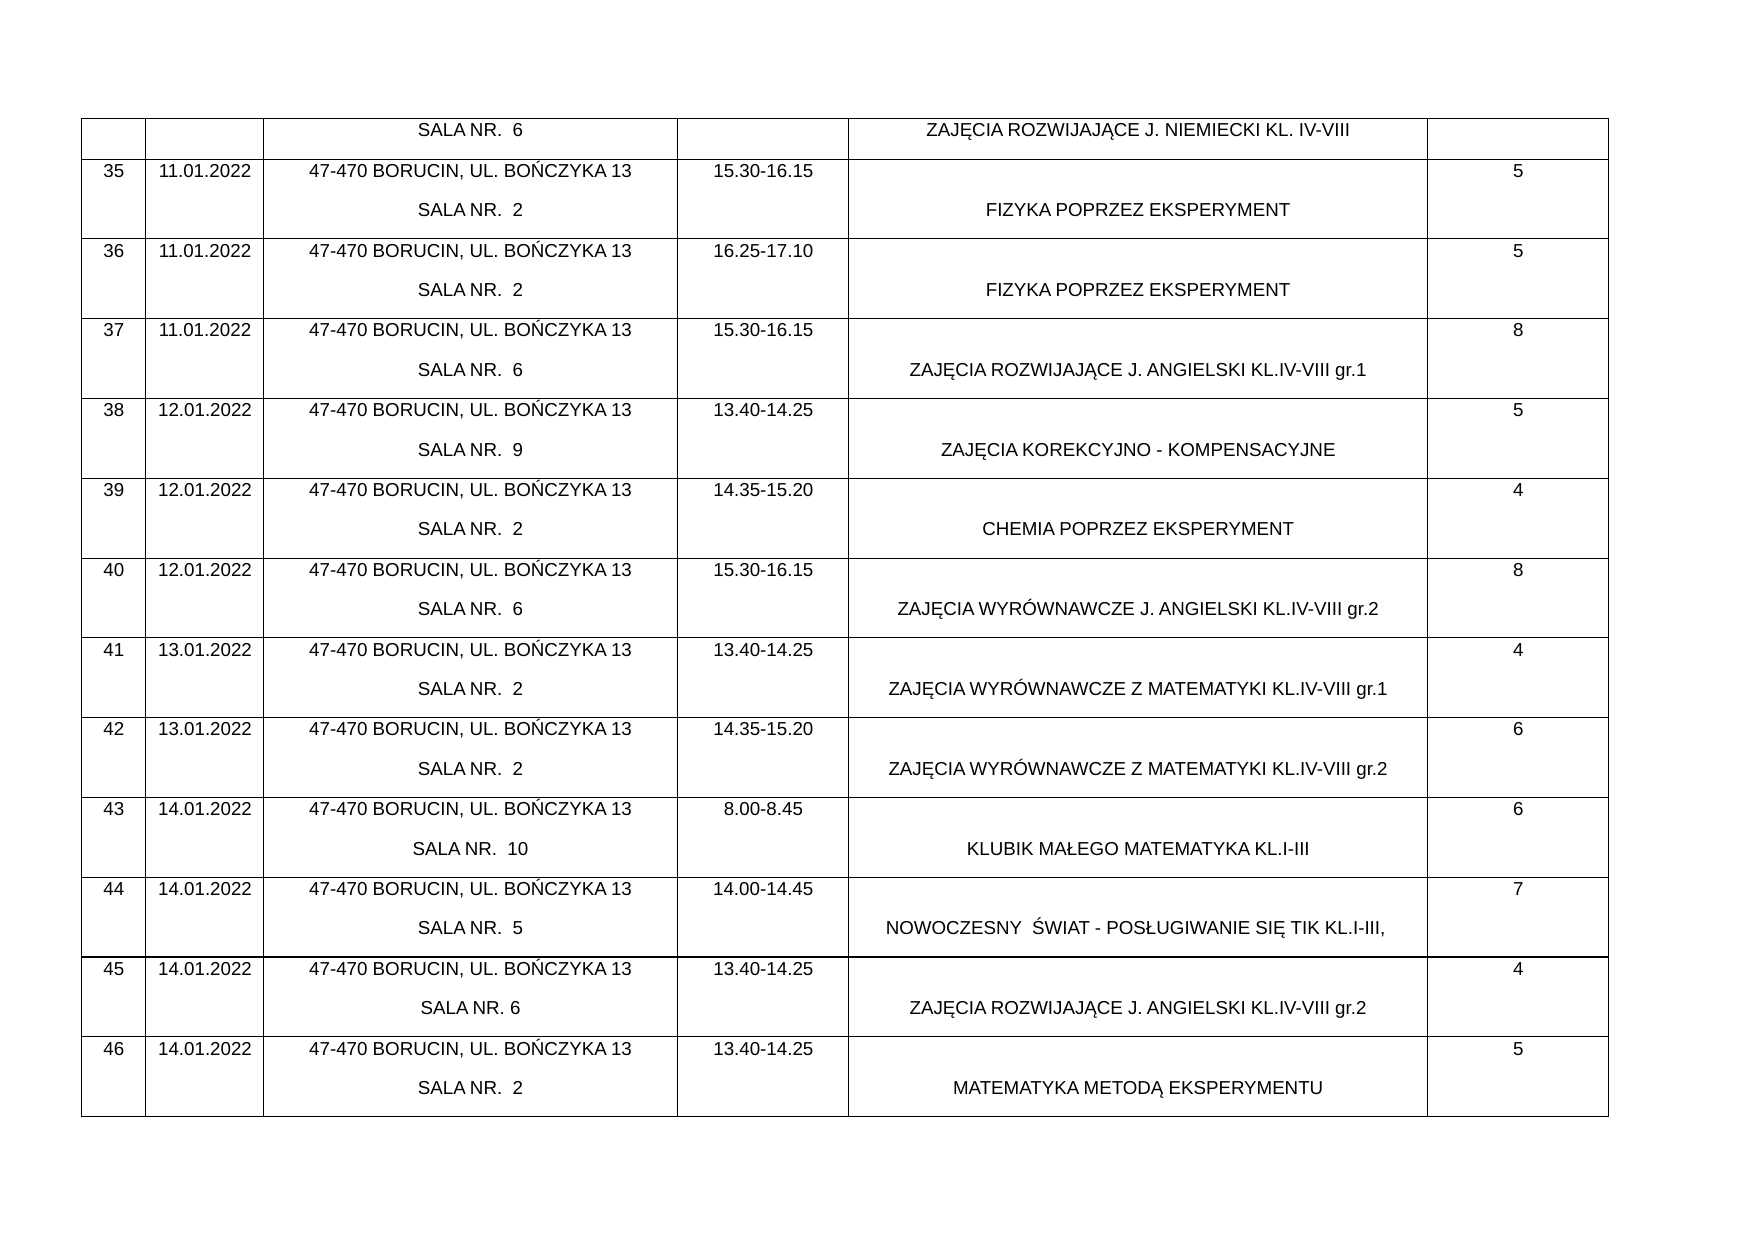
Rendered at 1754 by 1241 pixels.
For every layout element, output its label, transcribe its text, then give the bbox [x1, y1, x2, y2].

table_cell [82, 119, 145, 158]
table_cell [146, 119, 263, 158]
table_cell 47-470 BORUCIN, UL. BOŃCZYKA 13 SALA NR. 5 [264, 878, 677, 956]
table_cell 15.30-16.15 [678, 319, 848, 398]
table_cell ZAJĘCIA ROZWIJAJĄCE J. ANGIELSKI KL.IV-VIII gr.2 [849, 958, 1427, 1036]
table_cell 45 [82, 958, 145, 1036]
table_cell 14.01.2022 [146, 798, 263, 877]
table_cell 47-470 BORUCIN, UL. BOŃCZYKA 13 SALA NR. 2 [264, 479, 677, 557]
table_cell 16.25-17.10 [678, 239, 848, 318]
table_cell KLUBIK MAŁEGO MATEMATYKA KL.I-III [849, 798, 1427, 877]
table_cell 42 [82, 718, 145, 797]
table_cell 5 [1428, 399, 1608, 478]
table_cell FIZYKA POPRZEZ EKSPERYMENT [849, 239, 1427, 318]
table_cell 41 [82, 638, 145, 717]
table_cell 12.01.2022 [146, 399, 263, 478]
table_cell 4 [1428, 958, 1608, 1036]
table_cell CHEMIA POPRZEZ EKSPERYMENT [849, 479, 1427, 557]
table_cell 6 [1428, 798, 1608, 877]
table_cell 47-470 BORUCIN, UL. BOŃCZYKA 13 SALA NR. 2 [264, 1037, 677, 1116]
table_cell 14.35-15.20 [678, 718, 848, 797]
table_cell 47-470 BORUCIN, UL. BOŃCZYKA 13 SALA NR. 2 [264, 160, 677, 238]
table_cell 13.01.2022 [146, 718, 263, 797]
table_cell 47-470 BORUCIN, UL. BOŃCZYKA 13 SALA NR. 2 [264, 638, 677, 717]
table_cell ZAJĘCIA WYRÓWNAWCZE Z MATEMATYKI KL.IV-VIII gr.2 [849, 718, 1427, 797]
table_cell 15.30-16.15 [678, 160, 848, 238]
table_cell 4 [1428, 638, 1608, 717]
table_cell 4 [1428, 479, 1608, 557]
table_cell 7 [1428, 878, 1608, 956]
table_cell 47-470 BORUCIN, UL. BOŃCZYKA 13 SALA NR. 10 [264, 798, 677, 877]
table_cell 5 [1428, 239, 1608, 318]
table_cell 11.01.2022 [146, 239, 263, 318]
table_cell 15.30-16.15 [678, 559, 848, 637]
table_cell ZAJĘCIA ROZWIJAJĄCE J. NIEMIECKI KL. IV-VIII [849, 119, 1427, 158]
table_cell 11.01.2022 [146, 160, 263, 238]
table_cell 46 [82, 1037, 145, 1116]
table_cell SALA NR. 6 [264, 119, 677, 158]
table_cell 8.00-8.45 [678, 798, 848, 877]
table_cell [678, 119, 848, 158]
table_cell 13.40-14.25 [678, 958, 848, 1036]
table_cell 8 [1428, 559, 1608, 637]
table_cell 43 [82, 798, 145, 877]
table_cell 37 [82, 319, 145, 398]
table_cell 14.01.2022 [146, 958, 263, 1036]
table_cell 40 [82, 559, 145, 637]
table_cell 36 [82, 239, 145, 318]
table_cell 8 [1428, 319, 1608, 398]
table_cell 14.01.2022 [146, 878, 263, 956]
table_cell 39 [82, 479, 145, 557]
table_cell 13.40-14.25 [678, 638, 848, 717]
table_cell 11.01.2022 [146, 319, 263, 398]
table_cell 12.01.2022 [146, 559, 263, 637]
table_cell NOWOCZESNY ŚWIAT - POSŁUGIWANIE SIĘ TIK KL.I-III, [849, 878, 1427, 956]
table_cell 14.00-14.45 [678, 878, 848, 956]
table_cell ZAJĘCIA WYRÓWNAWCZE Z MATEMATYKI KL.IV-VIII gr.1 [849, 638, 1427, 717]
table_cell 5 [1428, 1037, 1608, 1116]
table_cell 6 [1428, 718, 1608, 797]
table_cell 35 [82, 160, 145, 238]
table_cell 47-470 BORUCIN, UL. BOŃCZYKA 13 SALA NR. 6 [264, 319, 677, 398]
table_cell [1428, 119, 1608, 158]
table_cell 5 [1428, 160, 1608, 238]
table_cell 38 [82, 399, 145, 478]
table_cell 12.01.2022 [146, 479, 263, 557]
table_cell 47-470 BORUCIN, UL. BOŃCZYKA 13 SALA NR. 2 [264, 718, 677, 797]
table_cell 47-470 BORUCIN, UL. BOŃCZYKA 13 SALA NR. 6 [264, 958, 677, 1036]
table_cell ZAJĘCIA KOREKCYJNO - KOMPENSACYJNE [849, 399, 1427, 478]
table_cell ZAJĘCIA ROZWIJAJĄCE J. ANGIELSKI KL.IV-VIII gr.1 [849, 319, 1427, 398]
table_cell 14.35-15.20 [678, 479, 848, 557]
table_cell 47-470 BORUCIN, UL. BOŃCZYKA 13 SALA NR. 9 [264, 399, 677, 478]
table_cell 44 [82, 878, 145, 956]
table_cell 13.40-14.25 [678, 1037, 848, 1116]
table_cell 13.40-14.25 [678, 399, 848, 478]
table_cell 47-470 BORUCIN, UL. BOŃCZYKA 13 SALA NR. 2 [264, 239, 677, 318]
table_cell FIZYKA POPRZEZ EKSPERYMENT [849, 160, 1427, 238]
table_cell MATEMATYKA METODĄ EKSPERYMENTU [849, 1037, 1427, 1116]
table_cell ZAJĘCIA WYRÓWNAWCZE J. ANGIELSKI KL.IV-VIII gr.2 [849, 559, 1427, 637]
table_cell 13.01.2022 [146, 638, 263, 717]
table_cell 47-470 BORUCIN, UL. BOŃCZYKA 13 SALA NR. 6 [264, 559, 677, 637]
table_cell 14.01.2022 [146, 1037, 263, 1116]
